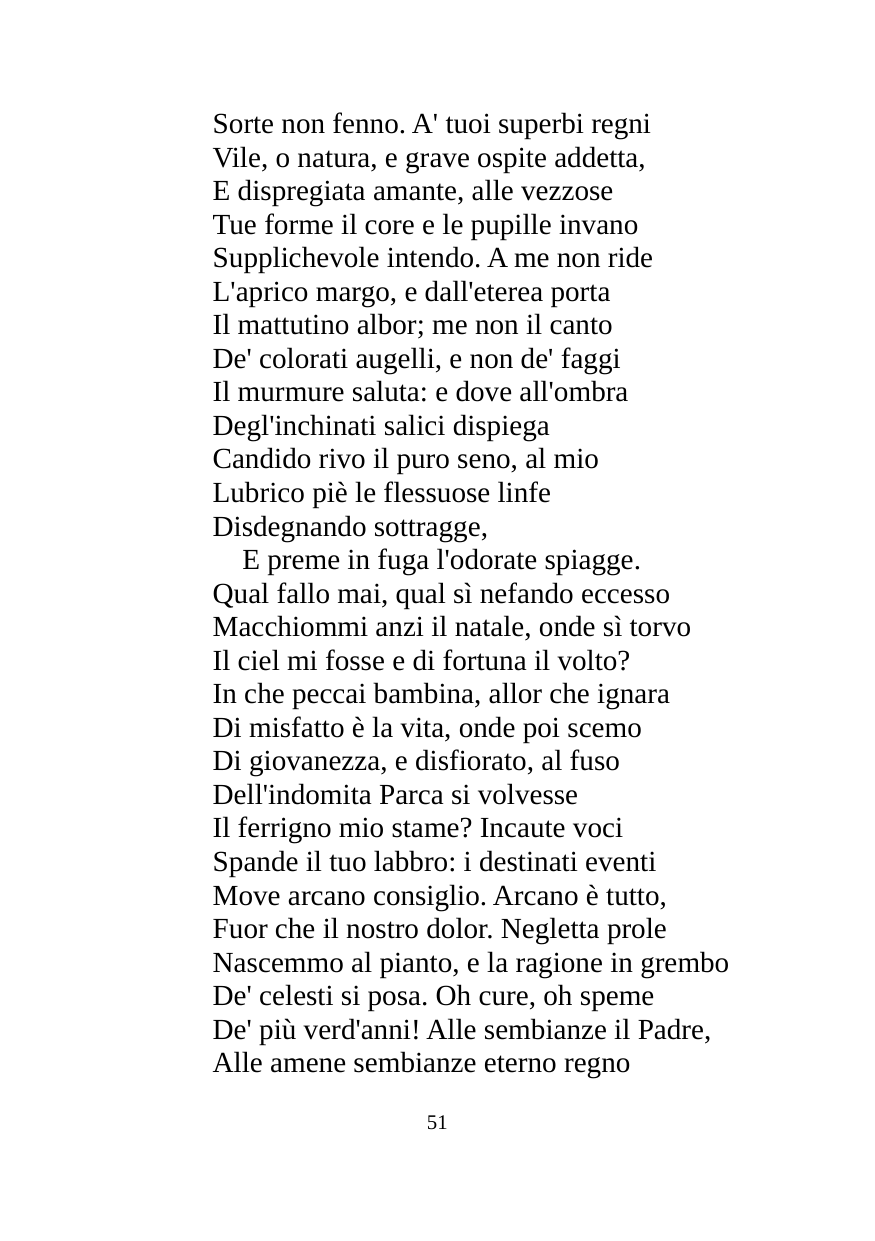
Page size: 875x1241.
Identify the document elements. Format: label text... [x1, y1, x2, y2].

text Candido rivo il puro seno, al mio [183, 442, 768, 475]
text Di giovanezza, e disfiorato, al fuso [183, 743, 768, 777]
text Di misfatto è la vita, onde poi scemo [183, 710, 768, 743]
text In che peccai bambina, allor che ignara [183, 676, 768, 710]
text Fuor che il nostro dolor. Negletta prole [183, 911, 768, 945]
text Il murmure saluta: e dove all'ombra [183, 374, 768, 408]
text De' colorati augelli, e non de' faggi [183, 341, 768, 374]
text De' più verd'anni! Alle sembianze il Padre, [183, 1012, 768, 1045]
text Alle amene sembianze eterno regno [183, 1045, 768, 1079]
text E preme in fuga l'odorate spiagge. [212, 542, 768, 576]
text Spande il tuo labbro: i destinati eventi [183, 844, 768, 878]
text Supplichevole intendo. A me non ride [183, 240, 768, 274]
text Degl'inchinati salici dispiega [183, 408, 768, 442]
text Il mattutino albor; me non il canto [183, 307, 768, 341]
text Vile, o natura, e grave ospite addetta, [183, 140, 768, 173]
text Move arcano consiglio. Arcano è tutto, [183, 878, 768, 911]
text Lubrico piè le flessuose linfe [183, 475, 768, 509]
text Tue forme il core e le pupille invano [183, 207, 768, 240]
text Il ciel mi fosse e di fortuna il volto? [183, 643, 768, 676]
text E dispregiata amante, alle vezzose [183, 173, 768, 207]
text Qual fallo mai, qual sì nefando eccesso [183, 576, 768, 609]
text Sorte non fenno. A' tuoi superbi regni [183, 106, 768, 140]
text L'aprico margo, e dall'eterea porta [183, 274, 768, 307]
text Macchiommi anzi il natale, onde sì torvo [183, 609, 768, 643]
text Il ferrigno mio stame? Incaute voci [183, 811, 768, 844]
text De' celesti si posa. Oh cure, oh speme [183, 978, 768, 1012]
text Disdegnando sottragge, [183, 509, 768, 542]
text Dell'indomita Parca si volvesse [183, 777, 768, 811]
text Nascemmo al pianto, e la ragione in grembo [183, 945, 768, 978]
